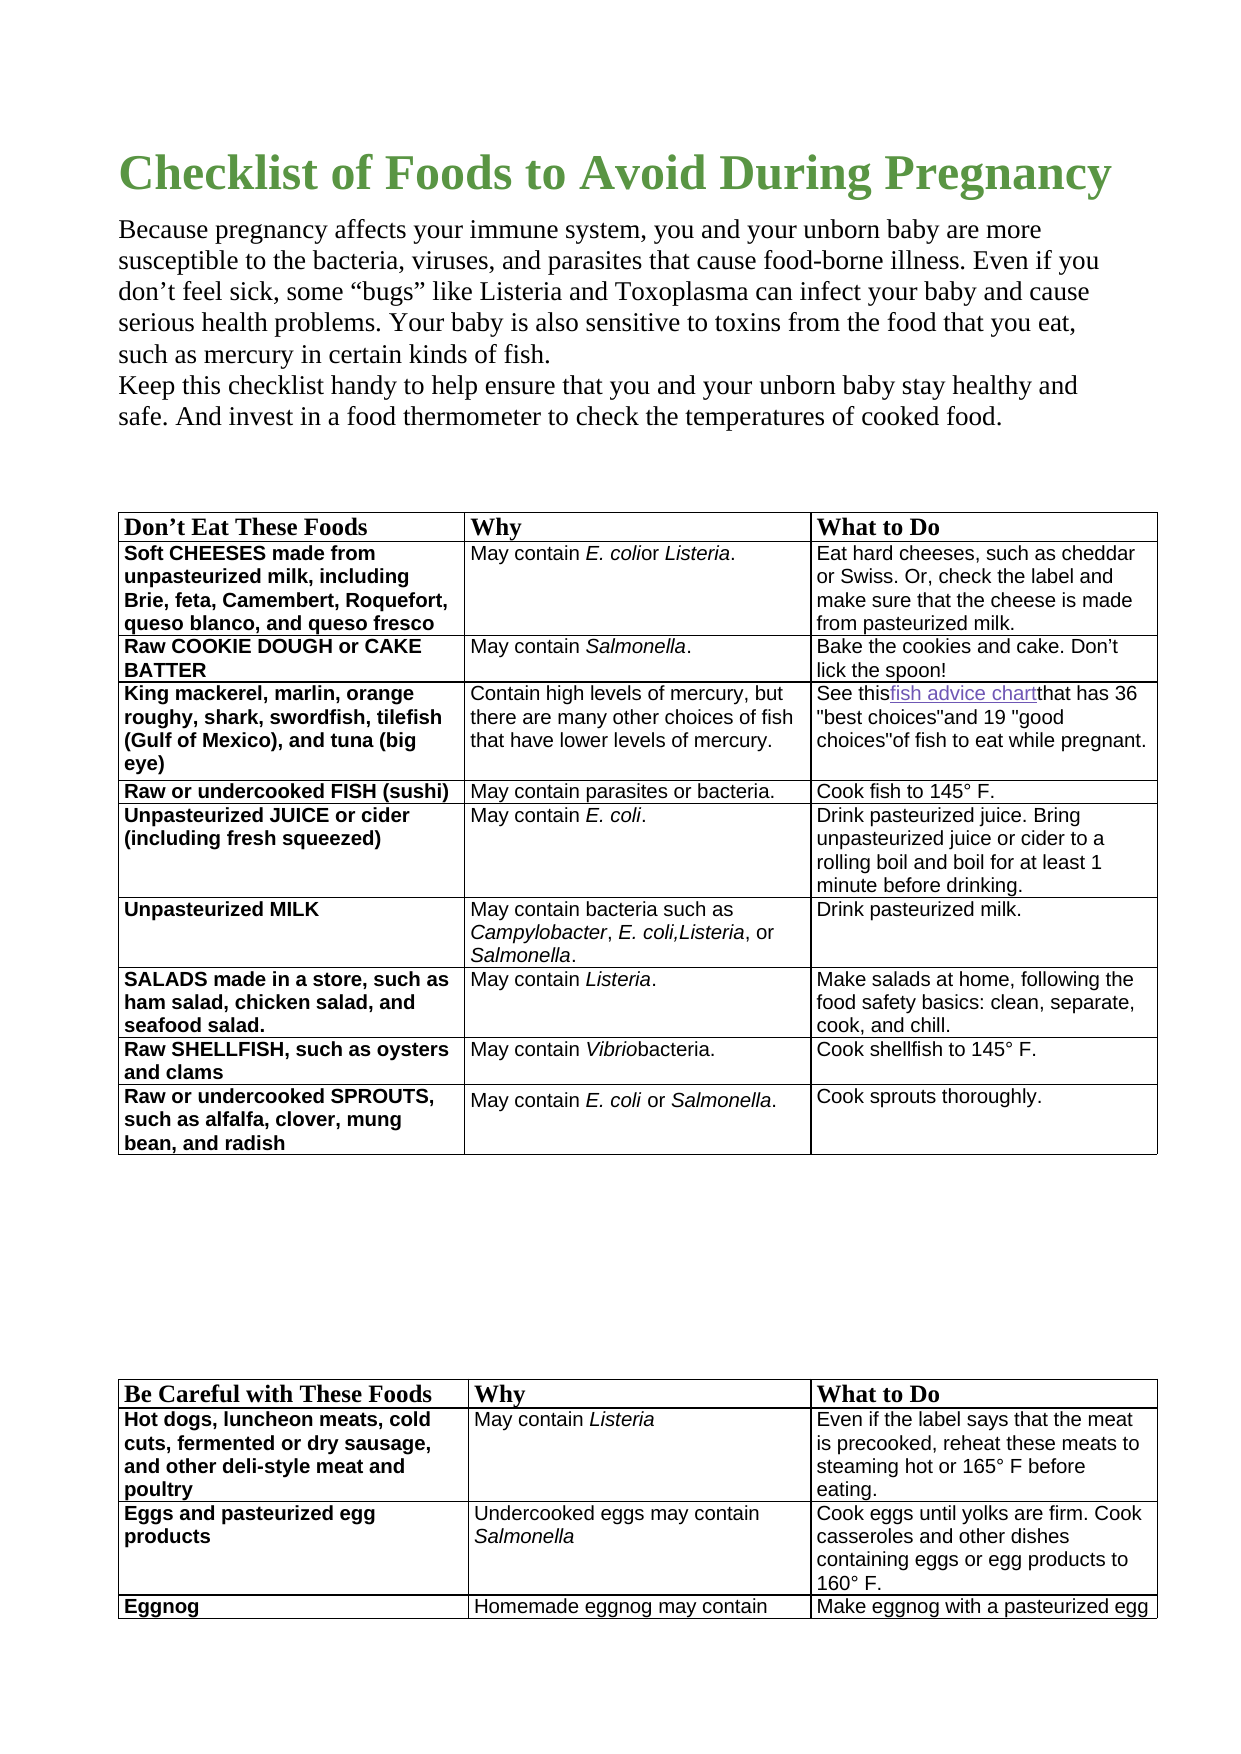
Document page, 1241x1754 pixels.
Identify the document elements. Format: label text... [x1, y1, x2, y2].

table_cell Eat hard cheeses, such as cheddar or Swiss. Or, check the label and make sure that the cheese is made from pasteurized milk. [812, 542, 1157, 635]
table_cell Eggs and pasteurized egg products [119, 1502, 468, 1594]
table_cell Bake the cookies and cake. Don’t lick the spoon! [812, 636, 1157, 681]
text Because pregnancy affects your immune system, you and your unborn baby are more susceptible to the bacteria, viruses, and parasites that cause food-borne illness. Even if you don’t feel sick, some “bugs” like Listeria and Toxoplasma can infect your baby and cause serious health problems. Your baby is also sensitive to toxins from the food that you eat, such as mercury in certain kinds of fish. [118, 213, 1122, 369]
table_cell Cook sprouts thoroughly. [812, 1085, 1157, 1154]
table_cell King mackerel, marlin, orange roughy, shark, swordfish, tilefish (Gulf of Mexico), and tuna (big eye) [119, 683, 464, 780]
table_header Don’t Eat These Foods [119, 513, 464, 541]
table_cell Homemade eggnog may contain [469, 1596, 810, 1618]
table_cell Make eggnog with a pasteurized egg [812, 1596, 1157, 1618]
table_cell Drink pasteurized juice. Bring unpasteurized juice or cider to a rolling boil and boil for at least 1 minute before drinking. [812, 804, 1157, 897]
table_cell Raw SHELLFISH, such as oysters and clams [119, 1038, 464, 1084]
table_cell Raw or undercooked FISH (sushi) [119, 781, 464, 803]
text Keep this checklist handy to help ensure that you and your unborn baby stay healthy and safe. And invest in a food thermometer to check the temperatures of cooked food. [118, 369, 1122, 431]
table_cell May contain E. coli or Salmonella. [465, 1085, 810, 1154]
table_cell Unpasteurized MILK [119, 898, 464, 967]
table_cell Cook fish to 145° F. [812, 781, 1157, 803]
table_header Why [465, 513, 810, 541]
table_header What to Do [812, 1380, 1157, 1407]
table_cell Raw or undercooked SPROUTS, such as alfalfa, clover, mung bean, and radish [119, 1085, 464, 1154]
table_cell Contain high levels of mercury, but there are many other choices of fish that have lower levels of mercury. [465, 683, 810, 780]
table_cell May contain parasites or bacteria. [465, 781, 810, 803]
table_cell SALADS made in a store, such as ham salad, chicken salad, and seafood salad. [119, 968, 464, 1037]
table_cell May contain E. coli. [465, 804, 810, 897]
table_cell May contain Listeria. [465, 968, 810, 1037]
table_cell Hot dogs, luncheon meats, cold cuts, fermented or dry sausage, and other deli-style meat and poultry [119, 1409, 468, 1501]
table_cell Soft CHEESES made from unpasteurized milk, including Brie, feta, Camembert, Roquefort, queso blanco, and queso fresco [119, 542, 464, 635]
table_cell May contain E. colior Listeria. [465, 542, 810, 635]
table_cell Even if the label says that the meat is precooked, reheat these meats to steaming hot or 165° F before eating. [812, 1409, 1157, 1501]
table_cell Unpasteurized JUICE or cider (including fresh squeezed) [119, 804, 464, 897]
table_cell See thisfish advice chartthat has 36 "best choices"and 19 "good choices"of fish to eat while pregnant. [812, 683, 1157, 780]
table_cell Undercooked eggs may contain Salmonella [469, 1502, 810, 1594]
table_cell Make salads at home, following the food safety basics: clean, separate, cook, and chill. [812, 968, 1157, 1037]
table_cell Cook shellfish to 145° F. [812, 1038, 1157, 1084]
table_cell Drink pasteurized milk. [812, 898, 1157, 967]
table_cell May contain bacteria such as Campylobacter, E. coli,Listeria, or Salmonella. [465, 898, 810, 967]
table_header Be Careful with These Foods [119, 1380, 468, 1407]
table_cell Raw COOKIE DOUGH or CAKE BATTER [119, 636, 464, 681]
table_cell May contain Vibriobacteria. [465, 1038, 810, 1084]
table_header What to Do [812, 513, 1157, 541]
table_cell Eggnog [119, 1596, 468, 1618]
text Checklist of Foods to Avoid During Pregnancy [118, 143, 1122, 201]
table_cell Cook eggs until yolks are firm. Cook casseroles and other dishes containing eggs or egg products to 160° F. [812, 1502, 1157, 1594]
table_cell May contain Listeria [469, 1409, 810, 1501]
table_cell May contain Salmonella. [465, 636, 810, 681]
table_header Why [469, 1380, 810, 1407]
